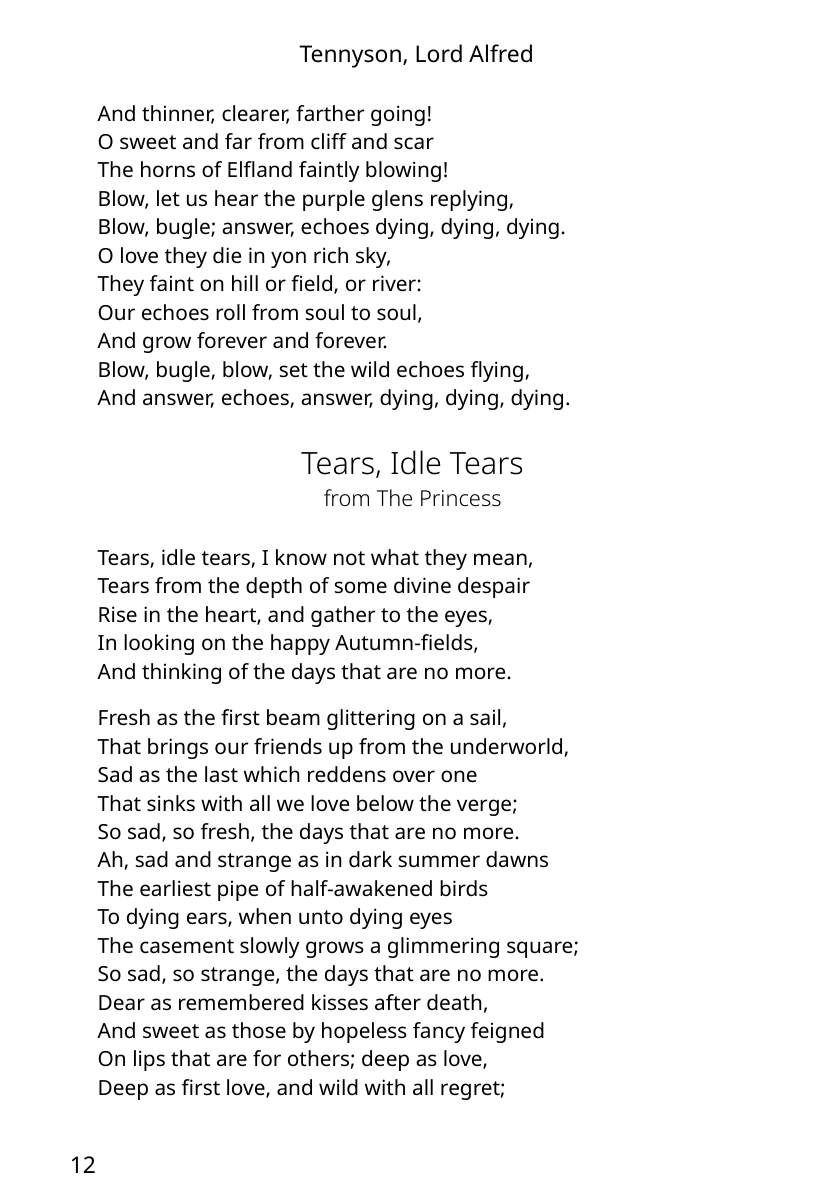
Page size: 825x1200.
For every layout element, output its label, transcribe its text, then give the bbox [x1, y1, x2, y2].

text Blow, bugle, blow, set the wild echoes flying, [97, 355, 727, 383]
text Deep as first love, and wild with all regret; [97, 1073, 727, 1101]
text O love they die in yon rich sky, [97, 241, 727, 269]
text The casement slowly grows a glimmering square; [97, 931, 727, 959]
text Fresh as the first beam glittering on a sail, [97, 703, 727, 732]
text Blow, let us hear the purple glens replying, [97, 184, 727, 212]
text Blow, bugle; answer, echoes dying, dying, dying. [97, 212, 727, 241]
text Tears from the depth of some divine despair [97, 572, 727, 600]
text Sad as the last which reddens over one [97, 760, 727, 789]
text Rise in the heart, and gather to the eyes, [97, 600, 727, 628]
text The earliest pipe of half-awakened birds [97, 874, 727, 902]
text And sweet as those by hopeless fancy feigned [97, 1016, 727, 1044]
text That brings our friends up from the underworld, [97, 732, 727, 760]
text Ah, sad and strange as in dark summer dawns [97, 846, 727, 874]
text And thinking of the days that are no more. [97, 657, 727, 685]
text So sad, so fresh, the days that are no more. [97, 817, 727, 846]
text And grow forever and forever. [97, 326, 727, 355]
text So sad, so strange, the days that are no more. [97, 959, 727, 988]
text O sweet and far from cliff and scar [97, 127, 727, 156]
text And thinner, clearer, farther going! [97, 99, 727, 127]
text Dear as remembered kisses after death, [97, 988, 727, 1016]
text They faint on hill or field, or river: [97, 269, 727, 298]
subtitle Tears, Idle Tears [97, 442, 727, 483]
text Tears, idle tears, I know not what they mean, [97, 543, 727, 572]
text The horns of Elfland faintly blowing! [97, 156, 727, 184]
text Our echoes roll from soul to soul, [97, 298, 727, 326]
text That sinks with all we love below the verge; [97, 789, 727, 817]
text In looking on the happy Autumn-fields, [97, 628, 727, 657]
text To dying ears, when unto dying eyes [97, 902, 727, 931]
text And answer, echoes, answer, dying, dying, dying. [97, 383, 727, 412]
text On lips that are for others; deep as love, [97, 1044, 727, 1073]
subtitle from The Princess [97, 483, 727, 513]
